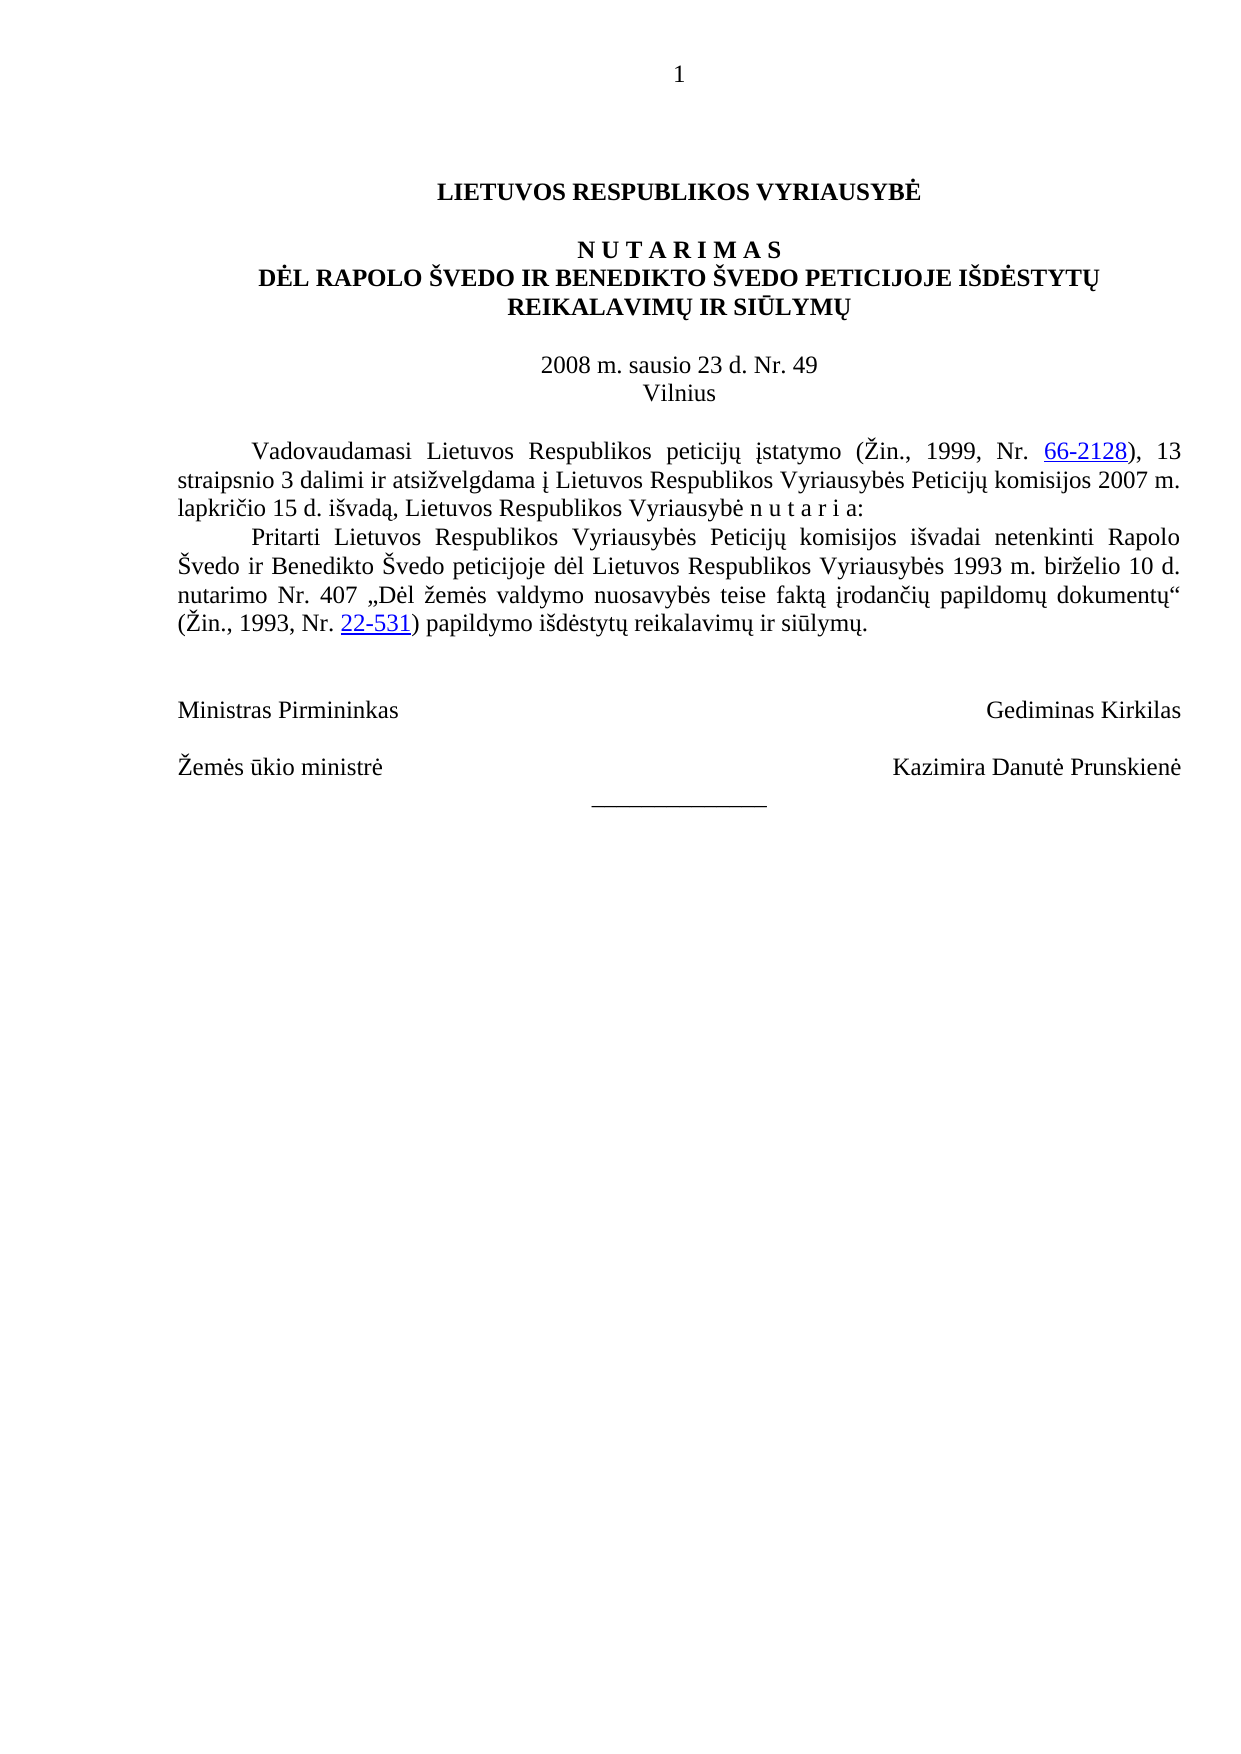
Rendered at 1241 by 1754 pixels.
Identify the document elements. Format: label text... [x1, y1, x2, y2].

text DĖL RAPOLO ŠVEDO IR BENEDIKTO ŠVEDO PETICIJOJE IŠDĖSTYTŲ REIKALAVIMŲ IR SIŪLYMŲ [177, 263, 1181, 321]
text LIETUVOS RESPUBLIKOS VYRIAUSYBĖ [177, 177, 1181, 206]
text Žemės ūkio ministrė Kazimira Danutė Prunskienė [177, 752, 1181, 781]
text Vadovaudamasi Lietuvos Respublikos peticijų įstatymo (Žin., 1999, Nr. 66-2128), 13 straipsnio 3 dalimi ir atsižvelgdama į Lietuvos Respublikos Vyriausybės Peticijų komisijos 2007 m. lapkričio 15 d. išvadą, Lietuvos Respublikos Vyriausybė nutaria: [177, 436, 1181, 522]
text ______________ [177, 781, 1181, 810]
text Pritarti Lietuvos Respublikos Vyriausybės Peticijų komisijos išvadai netenkinti Rapolo Švedo ir Benedikto Švedo peticijoje dėl Lietuvos Respublikos Vyriausybės 1993 m. birželio 10 d. nutarimo Nr. 407 „Dėl žemės valdymo nuosavybės teise faktą įrodančių papildomų dokumentų“ (Žin., 1993, Nr. 22-531) papildymo išdėstytų reikalavimų ir siūlymų. [177, 522, 1181, 637]
text Vilnius [177, 378, 1181, 407]
text Ministras Pirmininkas Gediminas Kirkilas [177, 695, 1181, 723]
text N U T A R I M A S [177, 235, 1181, 263]
text 2008 m. sausio 23 d. Nr. 49 [177, 350, 1181, 378]
